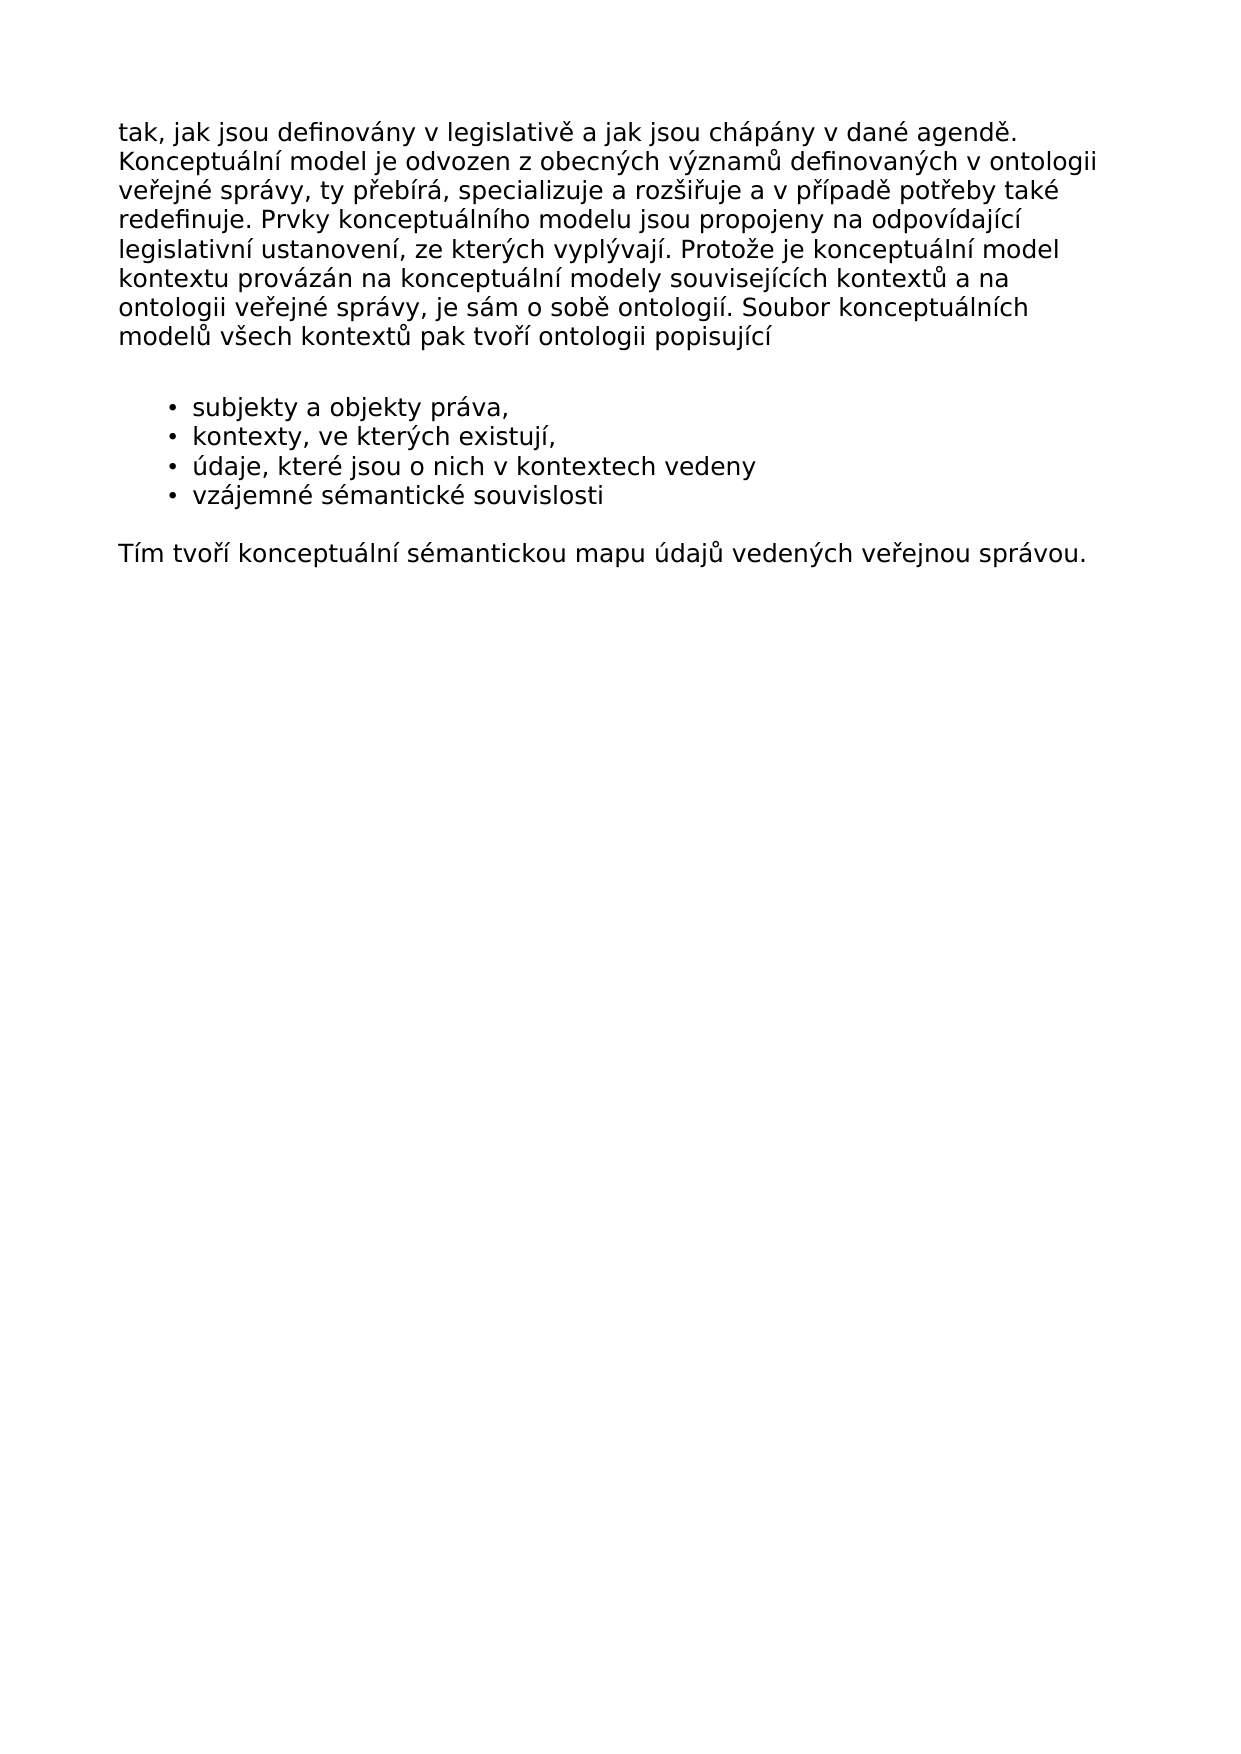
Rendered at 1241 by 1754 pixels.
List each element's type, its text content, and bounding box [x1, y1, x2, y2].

list subjekty a objekty práva, [177, 393, 1122, 423]
list údaje, které jsou o nich v kontextech vedeny [177, 452, 1122, 481]
list kontexty, ve kterých existují, [177, 423, 1122, 452]
text Tím tvoří konceptuální sémantickou mapu údajů vedených veřejnou správou. [118, 539, 1122, 569]
text tak, jak jsou definovány v legislativě a jak jsou chápány v dané agendě. Konceptuální model je odvozen z obecných významů definovaných v ontologii veřejné správy, ty přebírá, specializuje a rozšiřuje a v případě potřeby také redefinuje. Prvky konceptuálního modelu jsou propojeny na odpovídající legislativní ustanovení, ze kterých vyplývají. Protože je konceptuální model kontextu provázán na konceptuální modely souvisejících kontextů a na ontologii veřejné správy, je sám o sobě ontologií. Soubor konceptuálních modelů všech kontextů pak tvoří ontologii popisující [118, 118, 1122, 351]
list vzájemné sémantické souvislosti [177, 481, 1122, 510]
